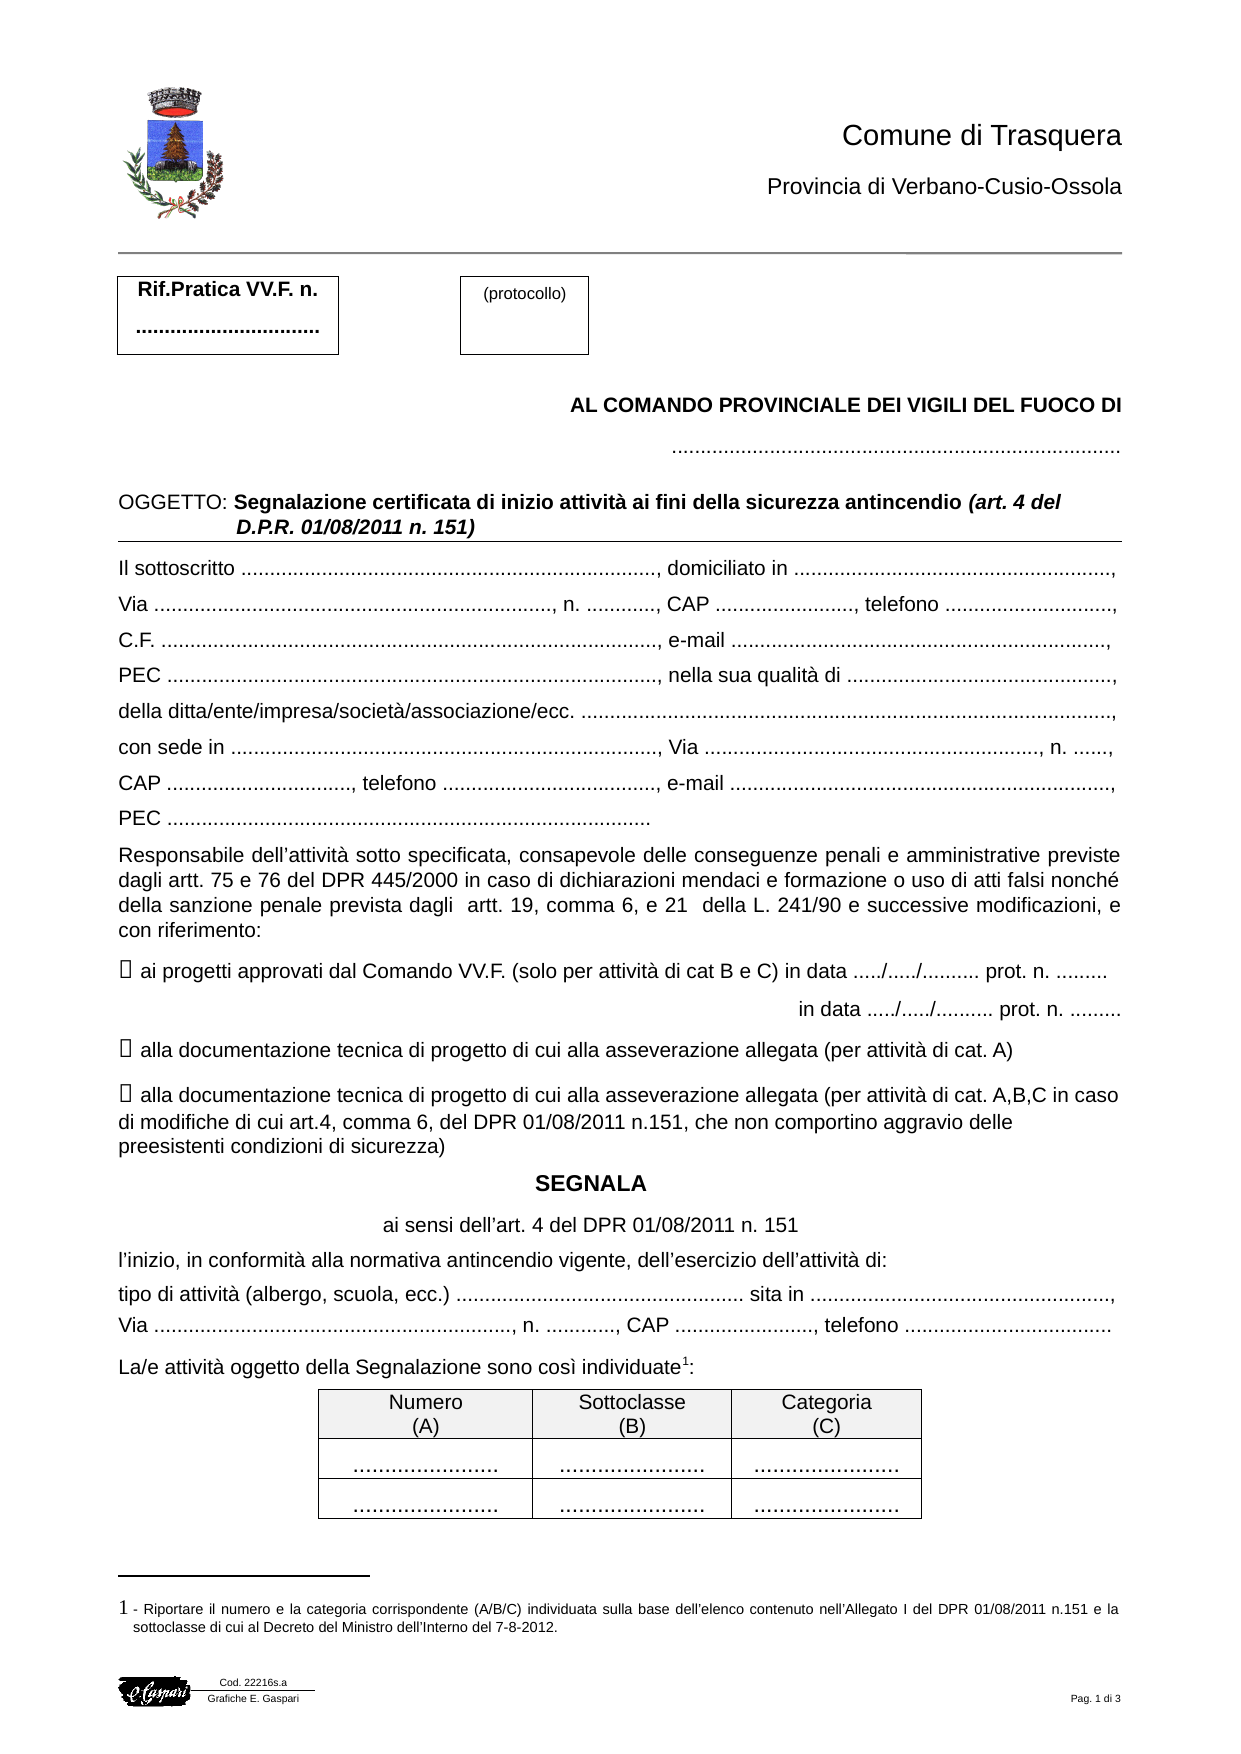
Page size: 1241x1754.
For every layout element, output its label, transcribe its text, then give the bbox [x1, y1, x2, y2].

table_header Categoria (C) [732, 1390, 921, 1438]
table_header Sottoclasse (B) [533, 1390, 731, 1438]
text .............................................................................. [118, 433, 1122, 457]
text Via ....................................................................., n. ............, CAP ........................, telefono ............................., [118, 592, 1122, 616]
table_cell ....................... [533, 1479, 731, 1518]
text - Riportare il numero e la categoria corrispondente (A/B/C) individuata sulla base dell’elenco contenuto nell’Allegato I del DPR 01/08/2011 n.151 e la sottoclasse di cui al Decreto del Ministro dell’Interno del 7-8-2012. [118, 1595, 1122, 1636]
text Comune di Trasquera [224, 118, 1122, 152]
text C.F. ......................................................................................, e-mail ................................................................., [118, 627, 1122, 651]
text Responsabile dell’attività sotto specificata, consapevole delle conseguenze penali e amministrative previste dagli artt. 75 e 76 del DPR 445/2000 in caso di dichiarazioni mendaci e formazione o uso di atti falsi nonché della sanzione penale prevista dagli artt. 19, comma 6, e 21 della L. 241/90 e successive modificazioni, e con riferimento: [118, 842, 1122, 942]
text ai sensi dell’art. 4 del DPR 01/08/2011 n. 151 [118, 1213, 1064, 1237]
picture [122, 87, 224, 219]
table_cell ....................... [732, 1479, 921, 1518]
text  ai progetti approvati dal Comando VV.F. (solo per attività di cat B e C) in data ...../...../.......... prot. n. ......... [118, 952, 1122, 986]
table_header Numero (A) [319, 1390, 532, 1438]
table_header (protocollo) [461, 277, 588, 354]
table_cell ....................... [533, 1439, 731, 1478]
text Provincia di Verbano-Cusio-Ossola [224, 173, 1122, 200]
text in data ...../...../.......... prot. n. ......... [118, 997, 1122, 1021]
text PEC ....................................................................................., nella sua qualità di .............................................., [118, 663, 1122, 687]
picture [117, 1675, 191, 1707]
table_cell ....................... [319, 1479, 532, 1518]
table_cell ....................... [732, 1439, 921, 1478]
text PEC .................................................................................... [118, 806, 1122, 830]
text tipo di attività (albergo, scuola, ecc.) .................................................. sita in ...................................................., Via .............................................................., n. ............, CAP ........................, telefono .................................... [118, 1282, 1122, 1337]
table_header Rif.Pratica VV.F. n. ................................ [118, 277, 338, 354]
text della ditta/ente/impresa/società/associazione/ecc. ............................................................................................, [118, 699, 1122, 723]
text con sede in .........................................................................., Via .........................................................., n. ......, [118, 734, 1122, 758]
text l’inizio, in conformità alla normativa antincendio vigente, dell’esercizio dell’attività di: [118, 1247, 1122, 1271]
text La/e attività oggetto della Segnalazione sono così individuate: [118, 1354, 1122, 1378]
text Il sottoscritto ........................................................................, domiciliato in ......................................................., [118, 556, 1122, 580]
text AL COMANDO PROVINCIALE DEI VIGILI DEL FUOCO DI [118, 393, 1122, 417]
text OGGETTO: Segnalazione certificata di inizio attività ai fini della sicurezza antincendio (art. 4 del D.P.R. 01/08/2011 n. 151) [118, 490, 1122, 541]
table_cell ....................... [319, 1439, 532, 1478]
table_header [339, 276, 460, 354]
text  alla documentazione tecnica di progetto di cui alla asseverazione allegata (per attività di cat. A) [118, 1031, 1122, 1065]
text SEGNALA [118, 1170, 1064, 1196]
text CAP ................................, telefono ....................................., e-mail .................................................................., [118, 770, 1122, 794]
text  alla documentazione tecnica di progetto di cui alla asseverazione allegata (per attività di cat. A,B,C in caso di modifiche di cui art.4, comma 6, del DPR 01/08/2011 n.151, che non comportino aggravio delle preesistenti condizioni di sicurezza) [118, 1076, 1122, 1157]
